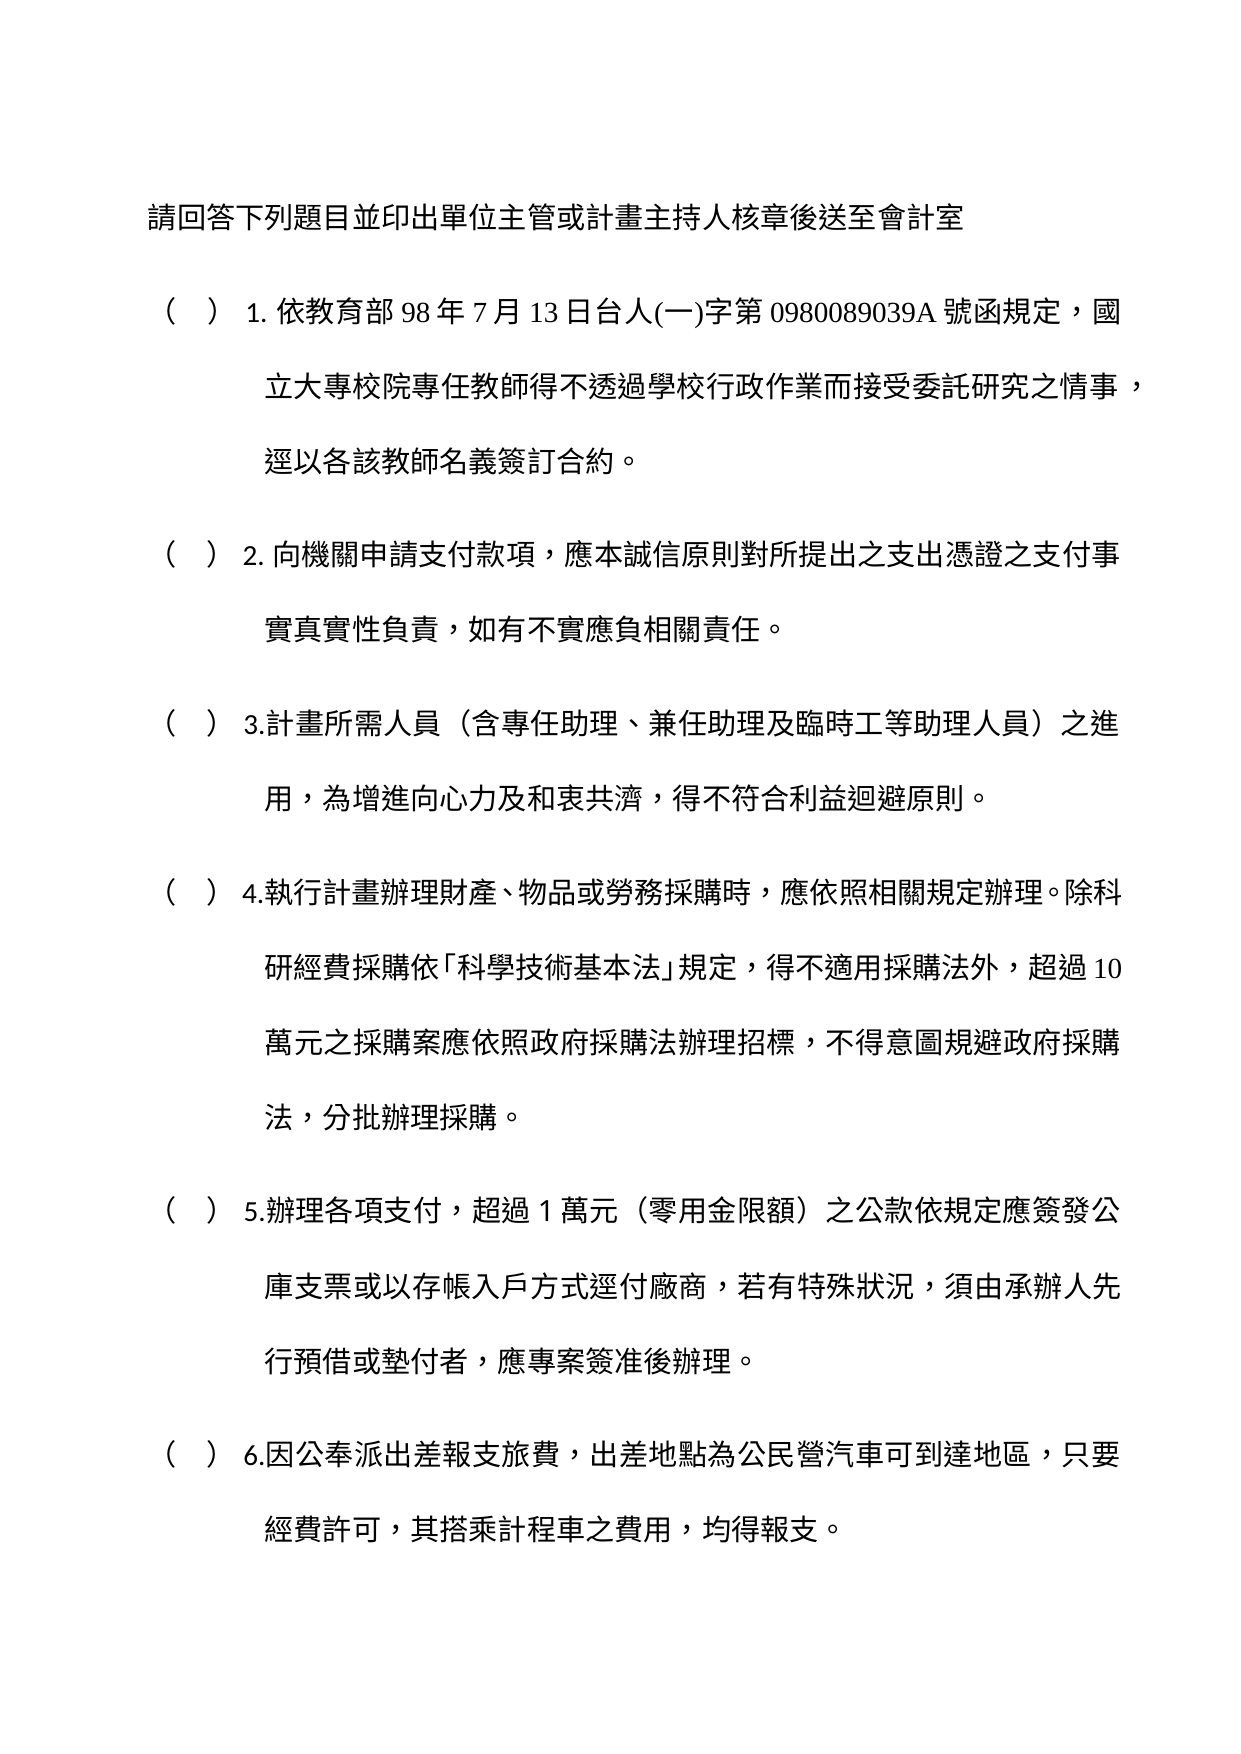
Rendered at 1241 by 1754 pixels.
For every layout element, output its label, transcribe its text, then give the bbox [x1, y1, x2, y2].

text （ ） 5.辦理各項支付，超過1萬元（零用金限額）之公款依規定應簽發公庫支票或以存帳入戶方式逕付廠商，若有特殊狀況，須由承辦人先行預借或墊付者，應專案簽准後辦理。 [148, 1172, 1122, 1397]
text （ ） 6.因公奉派出差報支旅費，出差地點為公民營汽車可到達地區，只要經費許可，其搭乘計程車之費用，均得報支。 [148, 1416, 1122, 1566]
text （ ） 4.執行計畫辦理財產、物品或勞務採購時，應依照相關規定辦理。除科研經費採購依「科學技術基本法」規定，得不適用採購法外，超過10萬元之採購案應依照政府採購法辦理招標，不得意圖規避政府採購法，分批辦理採購。 [148, 853, 1122, 1153]
text 請回答下列題目並印出單位主管或計畫主持人核章後送至會計室 [148, 178, 1122, 253]
text （ ） 2. 向機關申請支付款項，應本誠信原則對所提出之支出憑證之支付事實真實性負責，如有不實應負相關責任。 [148, 516, 1122, 666]
text （ ） 3.計畫所需人員（含專任助理、兼任助理及臨時工等助理人員）之進用，為增進向心力及和衷共濟，得不符合利益迴避原則。 [148, 684, 1122, 834]
text （ ） 1. 依教育部98年7月13日台人(一)字第0980089039A號函規定，國立大專校院專任教師得不透過學校行政作業而接受委託研究之情事，逕以各該教師名義簽訂合約。 [148, 272, 1122, 497]
